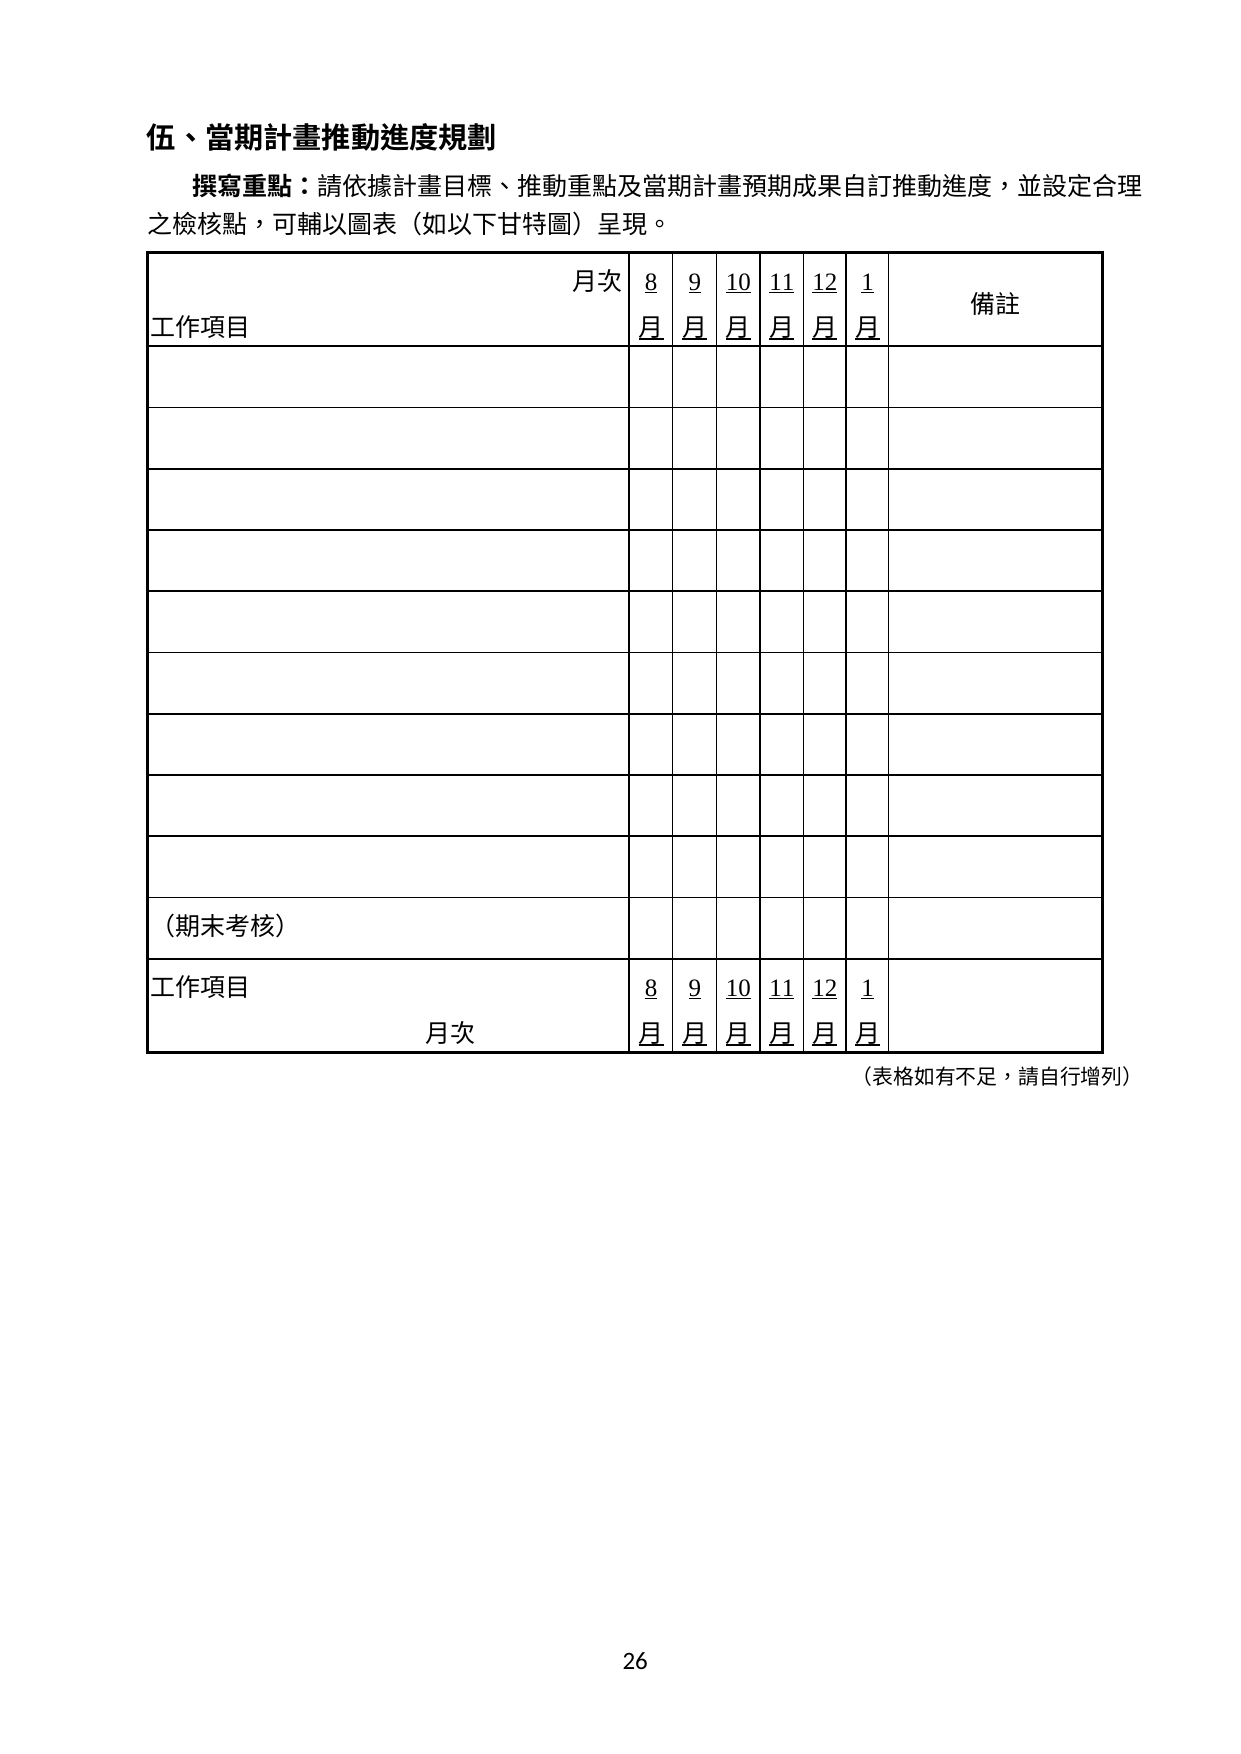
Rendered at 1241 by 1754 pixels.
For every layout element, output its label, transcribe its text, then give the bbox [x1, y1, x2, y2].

table_cell （期末考核） [149, 898, 628, 958]
table_cell [630, 837, 672, 897]
table_cell [717, 592, 759, 652]
table_cell [149, 408, 628, 468]
table_cell [673, 715, 716, 774]
table_cell [673, 898, 716, 958]
table_cell [630, 470, 672, 529]
table_cell [673, 837, 716, 897]
table_cell [847, 470, 888, 529]
table_cell [889, 960, 1101, 1051]
table_cell [804, 531, 845, 590]
table_cell 1 月 [847, 960, 888, 1051]
table_cell [149, 347, 628, 407]
table_cell [761, 347, 803, 407]
table_cell [804, 715, 845, 774]
table_cell [717, 776, 759, 835]
table_cell [630, 592, 672, 652]
table_cell [673, 776, 716, 835]
table_cell [630, 347, 672, 407]
table_cell [761, 470, 803, 529]
table_cell [804, 898, 845, 958]
table_cell [889, 776, 1101, 835]
table_cell [847, 898, 888, 958]
table_cell [673, 470, 716, 529]
table_cell [761, 715, 803, 774]
table_header 11 月 [761, 254, 803, 345]
table_cell [889, 653, 1101, 713]
table_cell [673, 592, 716, 652]
table_cell [804, 776, 845, 835]
table_cell [889, 531, 1101, 590]
table_cell [804, 653, 845, 713]
table_cell [630, 531, 672, 590]
table_cell [717, 531, 759, 590]
table_cell [761, 776, 803, 835]
table_cell [761, 898, 803, 958]
table_cell 8 月 [630, 960, 672, 1051]
table_header 10 月 [717, 254, 759, 345]
table_cell [847, 837, 888, 897]
table_header 9 月 [673, 254, 716, 345]
table_cell [630, 898, 672, 958]
table_cell [717, 470, 759, 529]
table_header 12 月 [804, 254, 845, 345]
table_cell [149, 653, 628, 713]
text 撰寫重點：請依據計畫目標、推動重點及當期計畫預期成果自訂推動進度，並設定合理之檢核點，可輔以圖表（如以下甘特圖）呈現。 [148, 166, 1143, 241]
table_cell [889, 837, 1101, 897]
table_cell [804, 592, 845, 652]
table_cell 12 月 [804, 960, 845, 1051]
table_header 1 月 [847, 254, 888, 345]
table_cell [889, 347, 1101, 407]
table_cell [804, 470, 845, 529]
table_cell [804, 408, 845, 468]
table_cell [149, 837, 628, 897]
table_header 月次 工作項目 [149, 254, 628, 345]
table_cell [761, 408, 803, 468]
table_cell [717, 898, 759, 958]
table_cell [673, 531, 716, 590]
table_cell [630, 776, 672, 835]
table_cell [847, 531, 888, 590]
text （表格如有不足，請自行增列） [148, 1054, 1143, 1092]
table_cell [149, 531, 628, 590]
table_header 8 月 [630, 254, 672, 345]
table_cell [717, 347, 759, 407]
table_cell [847, 715, 888, 774]
table_cell 10 月 [717, 960, 759, 1051]
table_cell [847, 408, 888, 468]
table_cell [889, 408, 1101, 468]
table_cell [630, 408, 672, 468]
table_cell [889, 898, 1101, 958]
table_cell [761, 653, 803, 713]
table_cell [761, 592, 803, 652]
list 當期計畫推動進度規劃 [147, 118, 1143, 156]
table_header 備註 [889, 254, 1101, 345]
table_cell [717, 653, 759, 713]
table_cell [847, 347, 888, 407]
table_cell [149, 470, 628, 529]
table_cell [673, 408, 716, 468]
table_cell [761, 531, 803, 590]
table_cell [149, 715, 628, 774]
table_cell 9 月 [673, 960, 716, 1051]
table_cell [847, 592, 888, 652]
table_cell [847, 776, 888, 835]
table_cell [761, 837, 803, 897]
table_cell [889, 715, 1101, 774]
table_cell [804, 347, 845, 407]
table_cell [673, 347, 716, 407]
table_cell [889, 470, 1101, 529]
table_cell 11 月 [761, 960, 803, 1051]
table_cell [889, 592, 1101, 652]
table_cell [630, 653, 672, 713]
table_cell [717, 408, 759, 468]
table_cell 工作項目 月次 [149, 960, 628, 1051]
table_cell [717, 715, 759, 774]
table_cell [149, 776, 628, 835]
table_cell [717, 837, 759, 897]
table_cell [804, 837, 845, 897]
table_cell [847, 653, 888, 713]
table_cell [149, 592, 628, 652]
table_cell [630, 715, 672, 774]
table_cell [673, 653, 716, 713]
